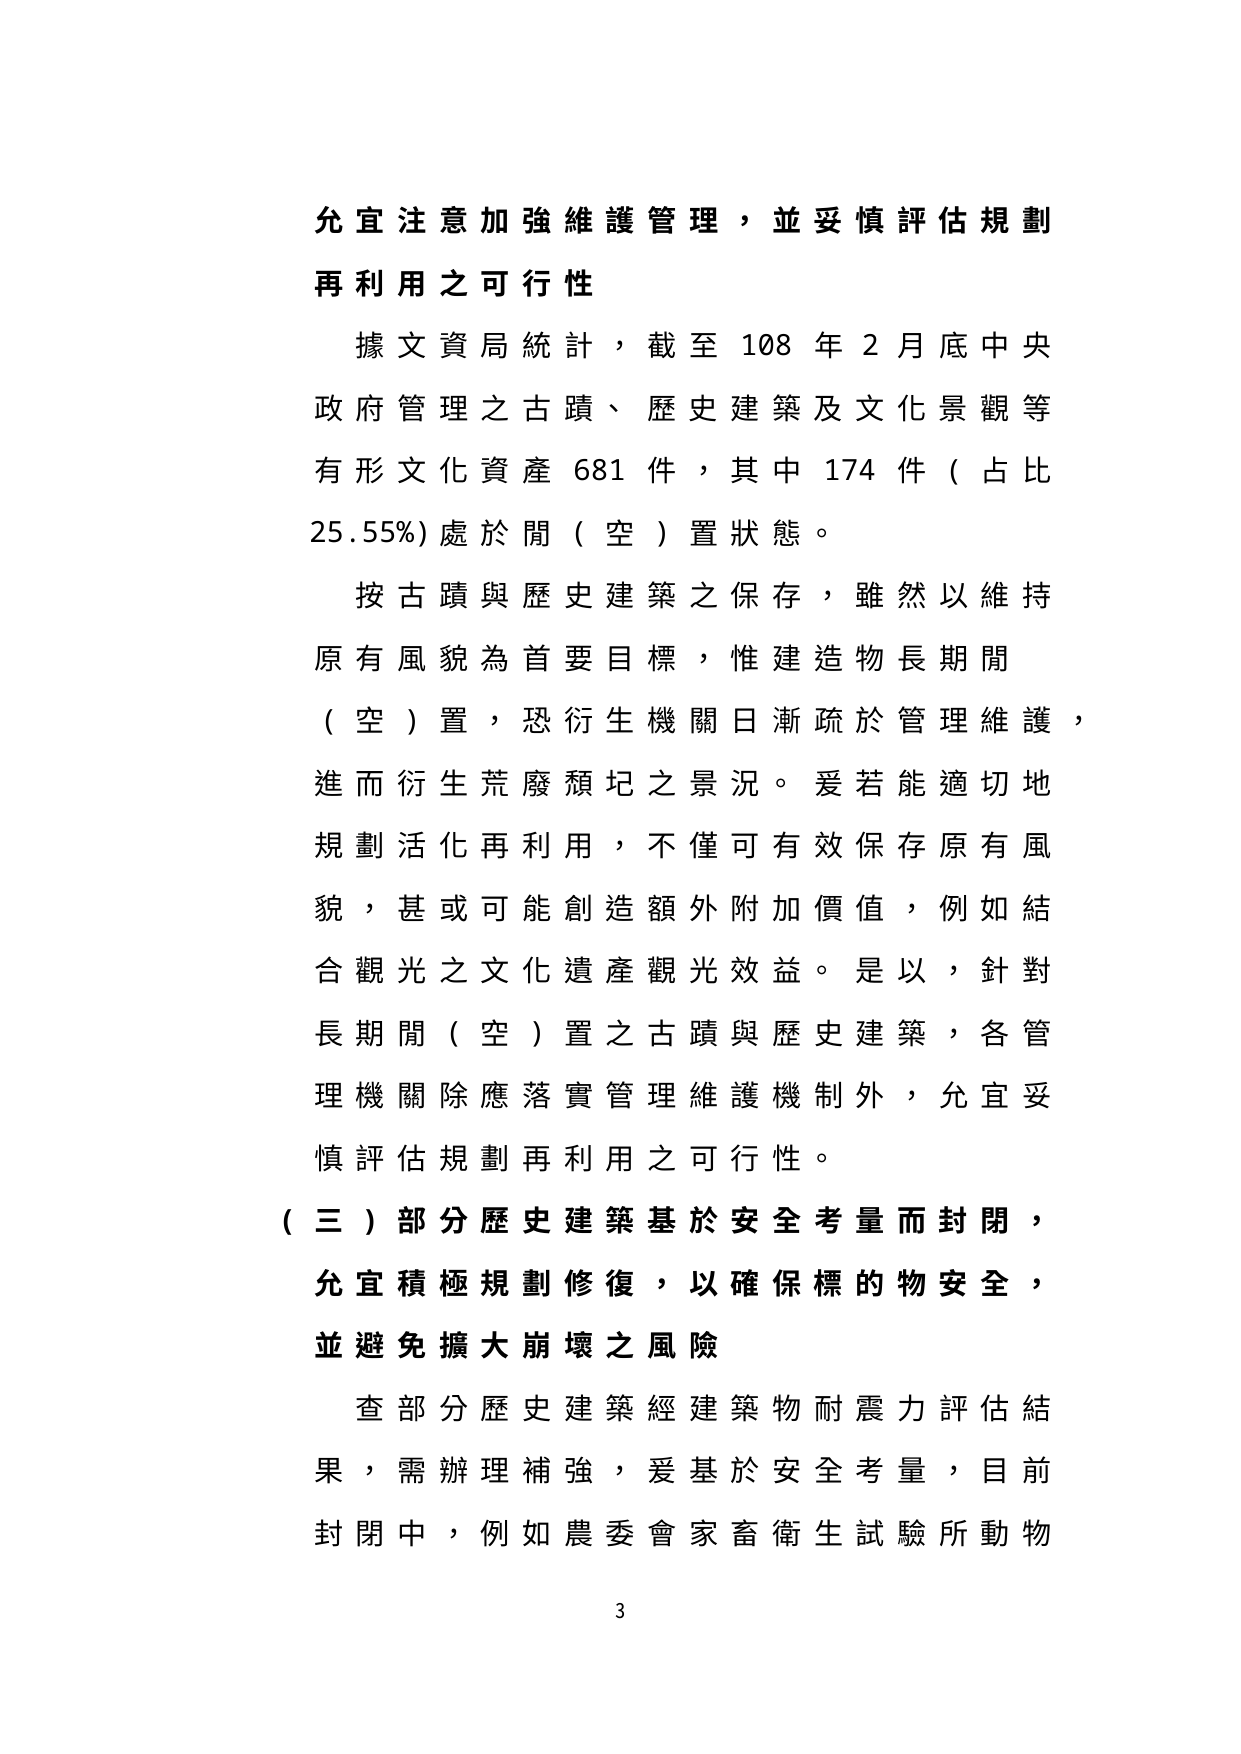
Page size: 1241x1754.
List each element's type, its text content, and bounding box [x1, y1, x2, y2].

text 按古蹟與歷史建築之保存，雖然以維持原有風貌為首要目標，惟建造物長期閒(空)置，恐衍生機關日漸疏於管理維護，進而衍生荒廢頹圮之景況。爰若能適切地規劃活化再利用，不僅可有效保存原有風貌，甚或可能創造額外附加價值，例如結合觀光之文化遺產觀光效益。是以，針對長期閒(空)置之古蹟與歷史建築，各管理機關除應落實管理維護機制外，允宜妥慎評估規劃再利用之可行性。 [271, 552, 1058, 1177]
text (三)部分歷史建築基於安全考量而封閉，允宜積極規劃修復，以確保標的物安全，並避免擴大崩壞之風險 [242, 1177, 1058, 1365]
text 允宜注意加強維護管理，並妥慎評估規劃再利用之可行性 [242, 177, 1058, 302]
text 查部分歷史建築經建築物耐震力評估結果，需辦理補強，爰基於安全考量，目前封閉中，例如農委會家畜衛生試驗所動物 [271, 1365, 1058, 1552]
text 據文資局統計，截至108年2月底中央政府管理之古蹟、歷史建築及文化景觀等有形文化資產681件，其中174件(占比25.55%)處於閒(空)置狀態。 [271, 302, 1058, 552]
